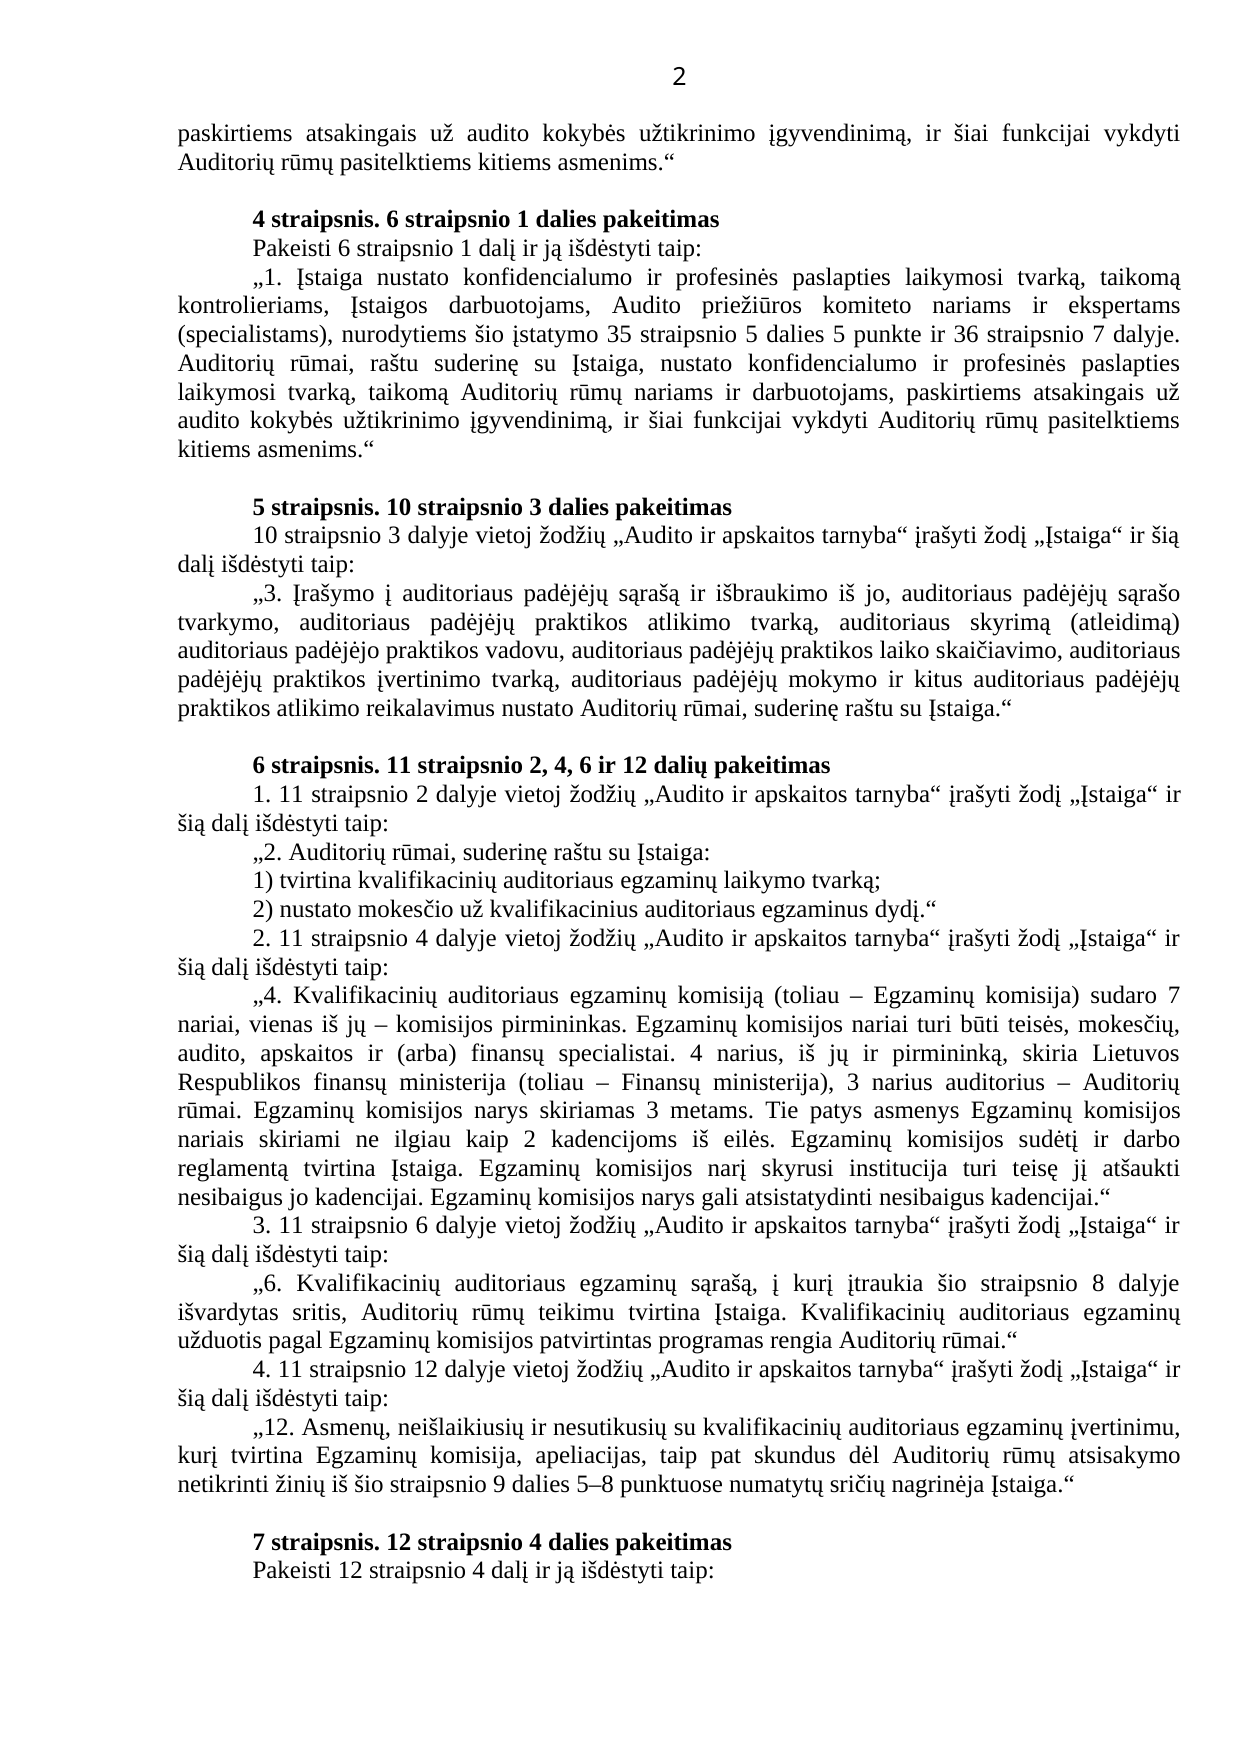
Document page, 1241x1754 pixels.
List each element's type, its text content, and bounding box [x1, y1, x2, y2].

text „3. Įrašymo į auditoriaus padėjėjų sąrašą ir išbraukimo iš jo, auditoriaus padėjėjų sąrašo tvarkymo, auditoriaus padėjėjų praktikos atlikimo tvarką, auditoriaus skyrimą (atleidimą) auditoriaus padėjėjo praktikos vadovu, auditoriaus padėjėjų praktikos laiko skaičiavimo, auditoriaus padėjėjų praktikos įvertinimo tvarką, auditoriaus padėjėjų mokymo ir kitus auditoriaus padėjėjų praktikos atlikimo reikalavimus nustato Auditorių rūmai, suderinę raštu su Įstaiga.“ [177, 578, 1181, 722]
text 4. 11 straipsnio 12 dalyje vietoj žodžių „Audito ir apskaitos tarnyba“ įrašyti žodį „Įstaiga“ ir šią dalį išdėstyti taip: [177, 1354, 1181, 1412]
text 1) tvirtina kvalifikacinių auditoriaus egzaminų laikymo tvarką; [177, 866, 1181, 894]
text „1. Įstaiga nustato konfidencialumo ir profesinės paslapties laikymosi tvarką, taikomą kontrolieriams, Įstaigos darbuotojams, Audito priežiūros komiteto nariams ir ekspertams (specialistams), nurodytiems šio įstatymo 35 straipsnio 5 dalies 5 punkte ir 36 straipsnio 7 dalyje. Auditorių rūmai, raštu suderinę su Įstaiga, nustato konfidencialumo ir profesinės paslapties laikymosi tvarką, taikomą Auditorių rūmų nariams ir darbuotojams, paskirtiems atsakingais už audito kokybės užtikrinimo įgyvendinimą, ir šiai funkcijai vykdyti Auditorių rūmų pasitelktiems kitiems asmenims.“ [177, 262, 1181, 463]
text „6. Kvalifikacinių auditoriaus egzaminų sąrašą, į kurį įtraukia šio straipsnio 8 dalyje išvardytas sritis, Auditorių rūmų teikimu tvirtina Įstaiga. Kvalifikacinių auditoriaus egzaminų užduotis pagal Egzaminų komisijos patvirtintas programas rengia Auditorių rūmai.“ [177, 1268, 1181, 1354]
text 6 straipsnis. 11 straipsnio 2, 4, 6 ir 12 dalių pakeitimas [177, 751, 1181, 779]
text „2. Auditorių rūmai, suderinę raštu su Įstaiga: [177, 837, 1181, 866]
text 10 straipsnio 3 dalyje vietoj žodžių „Audito ir apskaitos tarnyba“ įrašyti žodį „Įstaiga“ ir šią dalį išdėstyti taip: [177, 521, 1181, 578]
text Pakeisti 12 straipsnio 4 dalį ir ją išdėstyti taip: [177, 1556, 1181, 1584]
text 3. 11 straipsnio 6 dalyje vietoj žodžių „Audito ir apskaitos tarnyba“ įrašyti žodį „Įstaiga“ ir šią dalį išdėstyti taip: [177, 1211, 1181, 1268]
text Pakeisti 6 straipsnio 1 dalį ir ją išdėstyti taip: [177, 233, 1181, 262]
text 1. 11 straipsnio 2 dalyje vietoj žodžių „Audito ir apskaitos tarnyba“ įrašyti žodį „Įstaiga“ ir šią dalį išdėstyti taip: [177, 779, 1181, 837]
text 2) nustato mokesčio už kvalifikacinius auditoriaus egzaminus dydį.“ [177, 894, 1181, 923]
text 2. 11 straipsnio 4 dalyje vietoj žodžių „Audito ir apskaitos tarnyba“ įrašyti žodį „Įstaiga“ ir šią dalį išdėstyti taip: [177, 923, 1181, 981]
text „12. Asmenų, neišlaikiusių ir nesutikusių su kvalifikacinių auditoriaus egzaminų įvertinimu, kurį tvirtina Egzaminų komisija, apeliacijas, taip pat skundus dėl Auditorių rūmų atsisakymo netikrinti žinių iš šio straipsnio 9 dalies 5–8 punktuose numatytų sričių nagrinėja Įstaiga.“ [177, 1412, 1181, 1498]
text paskirtiems atsakingais už audito kokybės užtikrinimo įgyvendinimą, ir šiai funkcijai vykdyti Auditorių rūmų pasitelktiems kitiems asmenims.“ [177, 118, 1181, 176]
text 7 straipsnis. 12 straipsnio 4 dalies pakeitimas [177, 1527, 1181, 1556]
text 4 straipsnis. 6 straipsnio 1 dalies pakeitimas [177, 204, 1181, 233]
text 5 straipsnis. 10 straipsnio 3 dalies pakeitimas [177, 492, 1181, 521]
text „4. Kvalifikacinių auditoriaus egzaminų komisiją (toliau – Egzaminų komisija) sudaro 7 nariai, vienas iš jų – komisijos pirmininkas. Egzaminų komisijos nariai turi būti teisės, mokesčių, audito, apskaitos ir (arba) finansų specialistai. 4 narius, iš jų ir pirmininką, skiria Lietuvos Respublikos finansų ministerija (toliau – Finansų ministerija), 3 narius auditorius – Auditorių rūmai. Egzaminų komisijos narys skiriamas 3 metams. Tie patys asmenys Egzaminų komisijos nariais skiriami ne ilgiau kaip 2 kadencijoms iš eilės. Egzaminų komisijos sudėtį ir darbo reglamentą tvirtina Įstaiga. Egzaminų komisijos narį skyrusi institucija turi teisę jį atšaukti nesibaigus jo kadencijai. Egzaminų komisijos narys gali atsistatydinti nesibaigus kadencijai.“ [177, 981, 1181, 1211]
